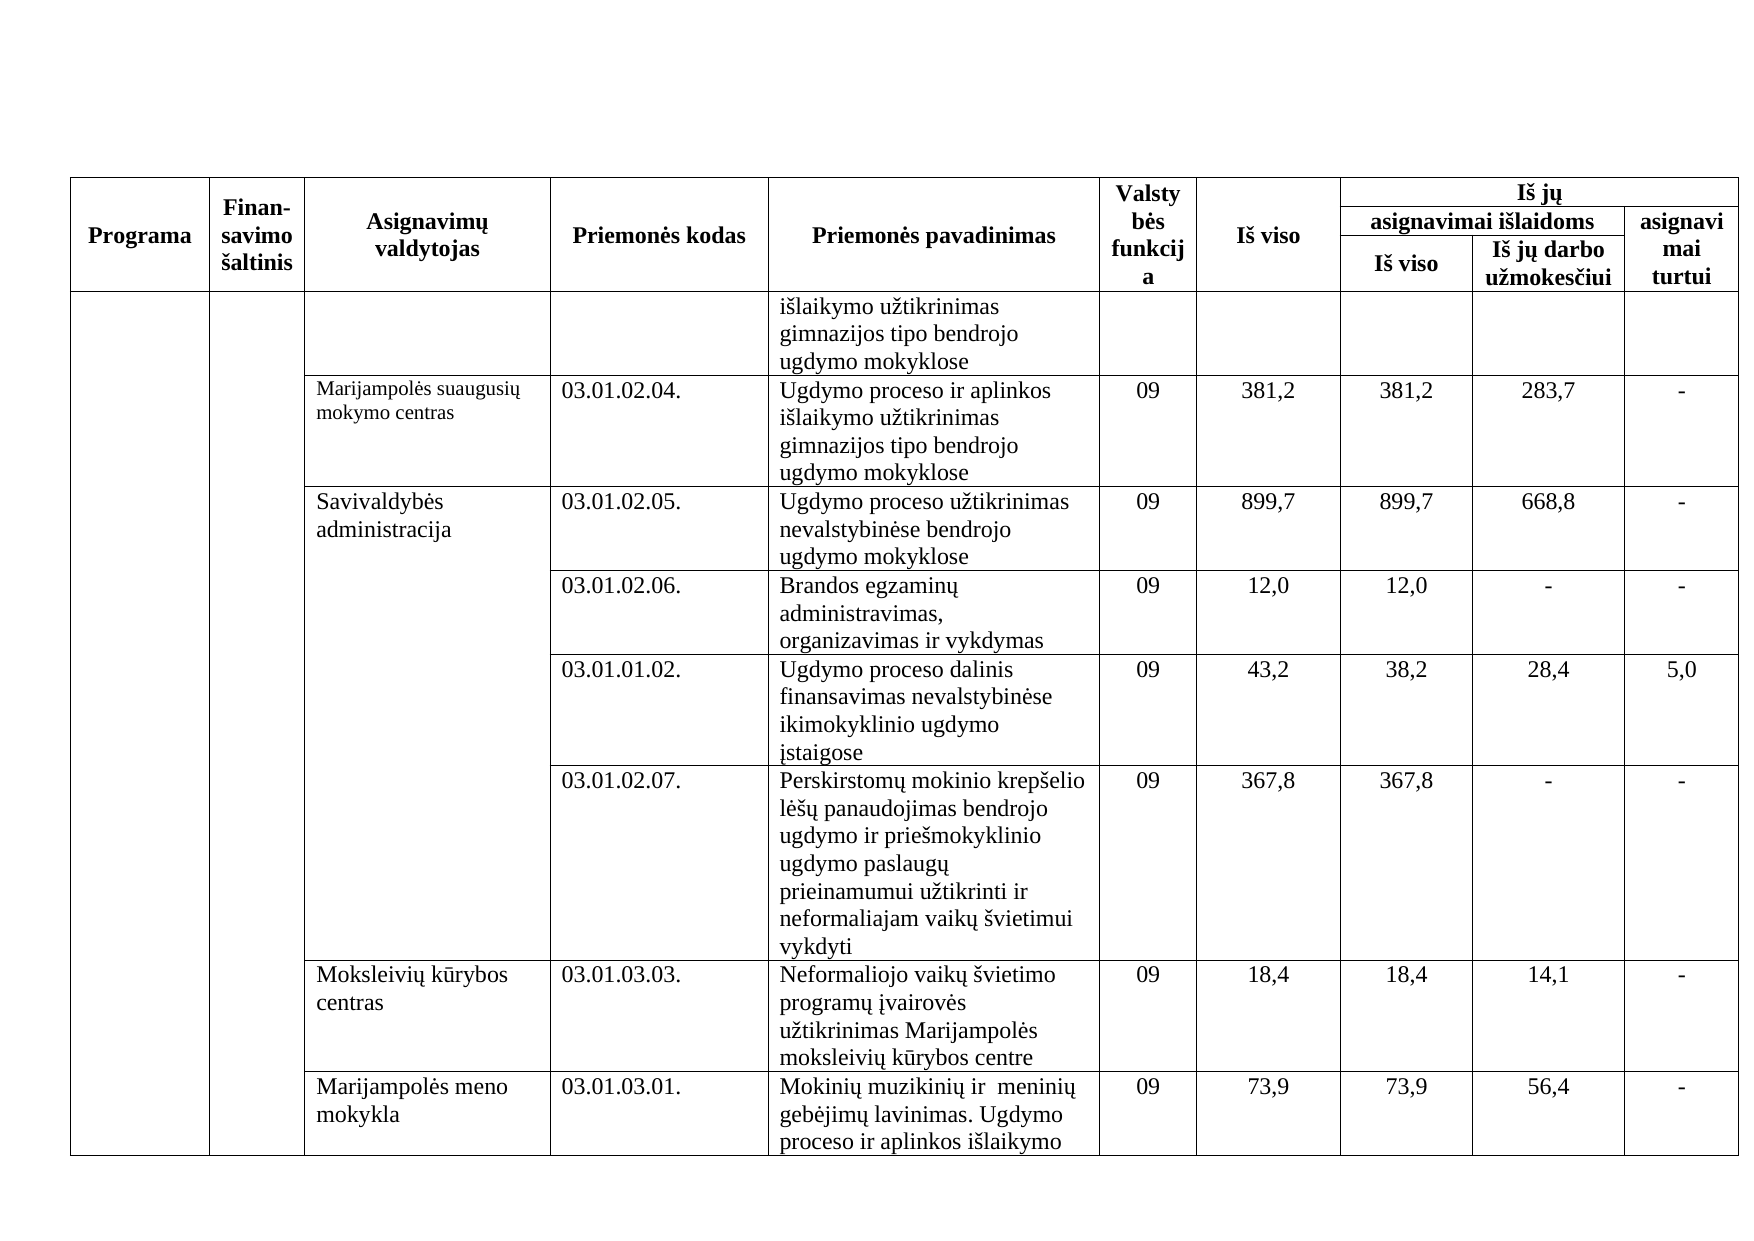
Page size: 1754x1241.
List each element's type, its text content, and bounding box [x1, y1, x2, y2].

table_cell - [1625, 376, 1738, 486]
table_cell [305, 765, 550, 959]
table_cell - [1473, 766, 1624, 959]
table_cell Marijampolės meno mokykla [305, 1072, 550, 1155]
table_cell [210, 375, 304, 486]
table_cell - [1625, 571, 1738, 654]
table_cell 73,9 [1197, 1072, 1340, 1155]
table_cell Ugdymo proceso užtikrinimas nevalstybinėse bendrojo ugdymo mokyklose [769, 487, 1099, 570]
table_header Priemonės kodas [551, 178, 768, 291]
table_cell 09 [1100, 1072, 1196, 1155]
table_cell [551, 292, 768, 374]
table_cell 09 [1100, 655, 1196, 765]
table_cell 03.01.02.04. [551, 376, 768, 486]
table_header Asignavimų valdytojas [305, 178, 550, 291]
table_cell 03.01.02.07. [551, 766, 768, 959]
table_cell 367,8 [1341, 766, 1472, 959]
table_cell [71, 486, 209, 570]
table_cell [210, 292, 304, 374]
table_cell 43,2 [1197, 655, 1340, 765]
table_cell Moksleivių kūrybos centras [305, 961, 550, 1071]
table_header Iš jų [1341, 178, 1738, 206]
table_cell 73,9 [1341, 1072, 1472, 1155]
table_cell Iš jų darbo užmokesčiui [1473, 236, 1624, 291]
table_cell [210, 654, 304, 765]
table_cell [210, 960, 304, 1071]
table_cell 09 [1100, 571, 1196, 654]
table_cell Savivaldybės administracija [305, 487, 550, 570]
table_cell 14,1 [1473, 961, 1624, 1071]
table_cell Perskirstomų mokinio krepšelio lėšų panaudojimas bendrojo ugdymo ir priešmokyklinio ugdymo paslaugų prieinamumui užtikrinti ir neformaliajam vaikų švietimui vykdyti [769, 766, 1099, 959]
table_cell [210, 486, 304, 570]
table_cell 03.01.03.01. [551, 1072, 768, 1155]
table_cell 12,0 [1197, 571, 1340, 654]
table_cell [71, 654, 209, 765]
table_cell 18,4 [1341, 961, 1472, 1071]
table_cell išlaikymo užtikrinimas gimnazijos tipo bendrojo ugdymo mokyklose [769, 292, 1099, 374]
table_cell [210, 1071, 304, 1155]
table_cell 381,2 [1341, 376, 1472, 486]
table_cell 668,8 [1473, 487, 1624, 570]
table_cell 899,7 [1341, 487, 1472, 570]
table_cell - [1625, 1072, 1738, 1155]
table_cell 09 [1100, 961, 1196, 1071]
table_cell 367,8 [1197, 766, 1340, 959]
table_cell 5,0 [1625, 655, 1738, 765]
table_header Finan-savimo šaltinis [210, 178, 304, 291]
table_cell [305, 570, 550, 654]
table_cell 09 [1100, 487, 1196, 570]
table_cell [1473, 292, 1624, 374]
table_header Iš viso [1197, 178, 1340, 291]
table_cell - [1625, 961, 1738, 1071]
table_cell [71, 765, 209, 959]
table_cell 56,4 [1473, 1072, 1624, 1155]
table_cell 18,4 [1197, 961, 1340, 1071]
table_cell [210, 570, 304, 654]
table_cell [71, 570, 209, 654]
table_cell [305, 292, 550, 374]
table_cell 381,2 [1197, 376, 1340, 486]
table_cell 03.01.03.03. [551, 961, 768, 1071]
table_cell [1197, 292, 1340, 374]
table_cell Neformaliojo vaikų švietimo programų įvairovės užtikrinimas Marijampolės moksleivių kūrybos centre [769, 961, 1099, 1071]
table_cell 283,7 [1473, 376, 1624, 486]
table_cell [210, 765, 304, 959]
table_cell asignavimai turtui įsigyti [1625, 207, 1738, 291]
table_cell 03.01.01.02. [551, 655, 768, 765]
table_cell Brandos egzaminų administravimas, organizavimas ir vykdymas [769, 571, 1099, 654]
table_cell [71, 960, 209, 1071]
table_cell 09 [1100, 376, 1196, 486]
table_header Programa [71, 178, 209, 291]
table_cell 3,0 [1625, 292, 1738, 374]
table_cell asignavimai išlaidoms [1341, 207, 1624, 234]
table_cell 12,0 [1341, 571, 1472, 654]
table_cell [71, 375, 209, 486]
table_cell [71, 1071, 209, 1155]
table_cell Iš viso [1341, 236, 1472, 291]
table_cell 28,4 [1473, 655, 1624, 765]
table_header Valstybės funkcija [1100, 178, 1196, 291]
table_cell Mokinių muzikinių ir meninių gebėjimų lavinimas. Ugdymo proceso ir aplinkos išlaikymo [769, 1072, 1099, 1155]
table_cell 03.01.02.06. [551, 571, 768, 654]
table_cell Marijampolės suaugusių mokymo centras [305, 376, 550, 486]
table_cell [71, 292, 209, 374]
table_cell - [1625, 766, 1738, 959]
table_cell 03.01.02.05. [551, 487, 768, 570]
table_cell Ugdymo proceso dalinis finansavimas nevalstybinėse ikimokyklinio ugdymo įstaigose [769, 655, 1099, 765]
table_cell Ugdymo proceso ir aplinkos išlaikymo užtikrinimas gimnazijos tipo bendrojo ugdymo mokyklose [769, 376, 1099, 486]
table_cell [1341, 292, 1472, 374]
table_cell [1100, 292, 1196, 374]
table_cell 899,7 [1197, 487, 1340, 570]
table_cell 09 [1100, 766, 1196, 959]
table_cell - [1473, 571, 1624, 654]
table_header Priemonės pavadinimas [769, 178, 1099, 291]
table_cell [305, 654, 550, 765]
table_cell - [1625, 487, 1738, 570]
table_cell 38,2 [1341, 655, 1472, 765]
